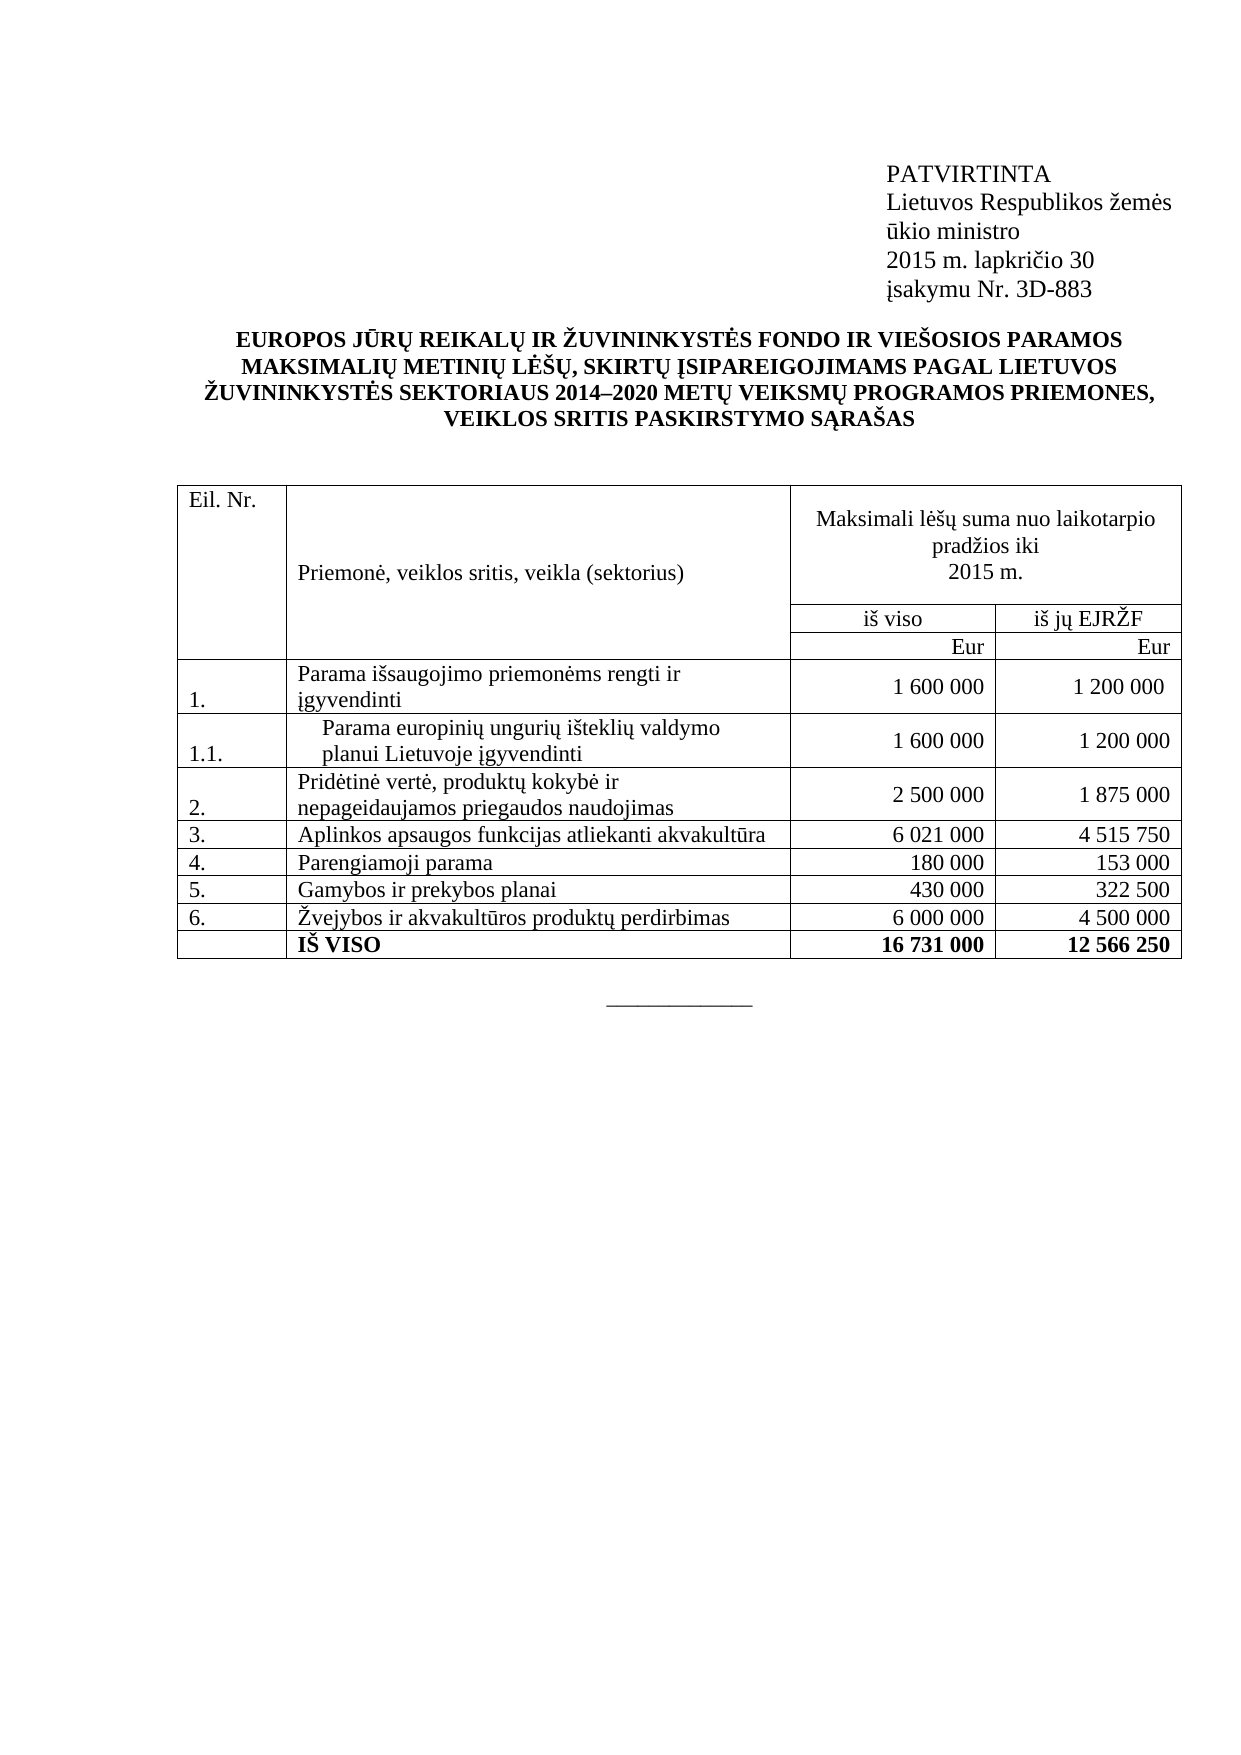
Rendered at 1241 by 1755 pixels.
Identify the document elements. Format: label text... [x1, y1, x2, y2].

table_cell IŠ VISO [287, 931, 790, 957]
table_cell 2 500 000 [791, 768, 995, 820]
table_cell iš jų EJRŽF [996, 605, 1181, 632]
table_cell Aplinkos apsaugos funkcijas atliekanti akvakultūra [287, 821, 790, 848]
table_cell 1 600 000 [791, 714, 995, 767]
table_cell 1 200 000 [996, 660, 1181, 713]
table_cell Eur [996, 633, 1181, 659]
table_header Priemonė, veiklos sritis, veikla (sektorius) [287, 486, 790, 659]
table_cell [178, 931, 286, 957]
table_cell Eur [791, 633, 995, 659]
table_cell Parama europinių ungurių išteklių valdymo planui Lietuvoje įgyvendinti [287, 714, 790, 767]
table_cell Parama išsaugojimo priemonėms rengti ir įgyvendinti [287, 660, 790, 713]
table_cell 2. [178, 768, 286, 820]
table_cell 4 515 750 [996, 821, 1181, 848]
table_cell 5. [178, 876, 286, 903]
table_cell 6. [178, 904, 286, 930]
table_cell 4. [178, 849, 286, 875]
table_cell Pridėtinė vertė, produktų kokybė ir nepageidaujamos priegaudos naudojimas [287, 768, 790, 820]
text ______________ [177, 985, 1181, 1009]
table_cell 1. [178, 660, 286, 713]
table_cell 180 000 [791, 849, 995, 875]
table_cell 1.1. [178, 714, 286, 767]
table_cell 1 875 000 [996, 768, 1181, 820]
table_cell Gamybos ir prekybos planai [287, 876, 790, 903]
table_cell 6 021 000 [791, 821, 995, 848]
table_cell Parengiamoji parama [287, 849, 790, 875]
table_cell 430 000 [791, 876, 995, 903]
text Lietuvos Respublikos žemės ūkio ministro [886, 187, 1181, 245]
table_header Maksimali lėšų suma nuo laikotarpio pradžios iki 2015 m. [791, 486, 1181, 604]
text PATVIRTINTA [886, 159, 1181, 187]
table_cell 1 600 000 [791, 660, 995, 713]
table_cell iš viso [791, 605, 995, 632]
text EUROPOS JŪRŲ REIKALŲ IR ŽUVININKYSTĖS FONDO IR VIEŠOSIOS PARAMOS MAKSIMALIŲ METINIŲ LĖŠŲ, SKIRTŲ ĮSIPAREIGOJIMAMS PAGAL LIETUVOS ŽUVININKYSTĖS SEKTORIAUS 2014–2020 METŲ VEIKSMŲ PROGRAMOS PRIEMONES, VEIKLOS SRITIS PASKIRSTYMO SĄRAŠAS [177, 326, 1181, 432]
table_cell 322 500 [996, 876, 1181, 903]
table_cell 16 731 000 [791, 931, 995, 957]
table_cell 153 000 [996, 849, 1181, 875]
table_cell 3. [178, 821, 286, 848]
table_header Eil. Nr. [178, 486, 286, 659]
table_cell 4 500 000 [996, 904, 1181, 930]
table_cell 12 566 250 [996, 931, 1181, 957]
table_cell 6 000 000 [791, 904, 995, 930]
table_cell Žvejybos ir akvakultūros produktų perdirbimas [287, 904, 790, 930]
table_cell 1 200 000 [996, 714, 1181, 767]
text 2015 m. lapkričio 30 įsakymu Nr. 3D-883 [886, 245, 1181, 302]
